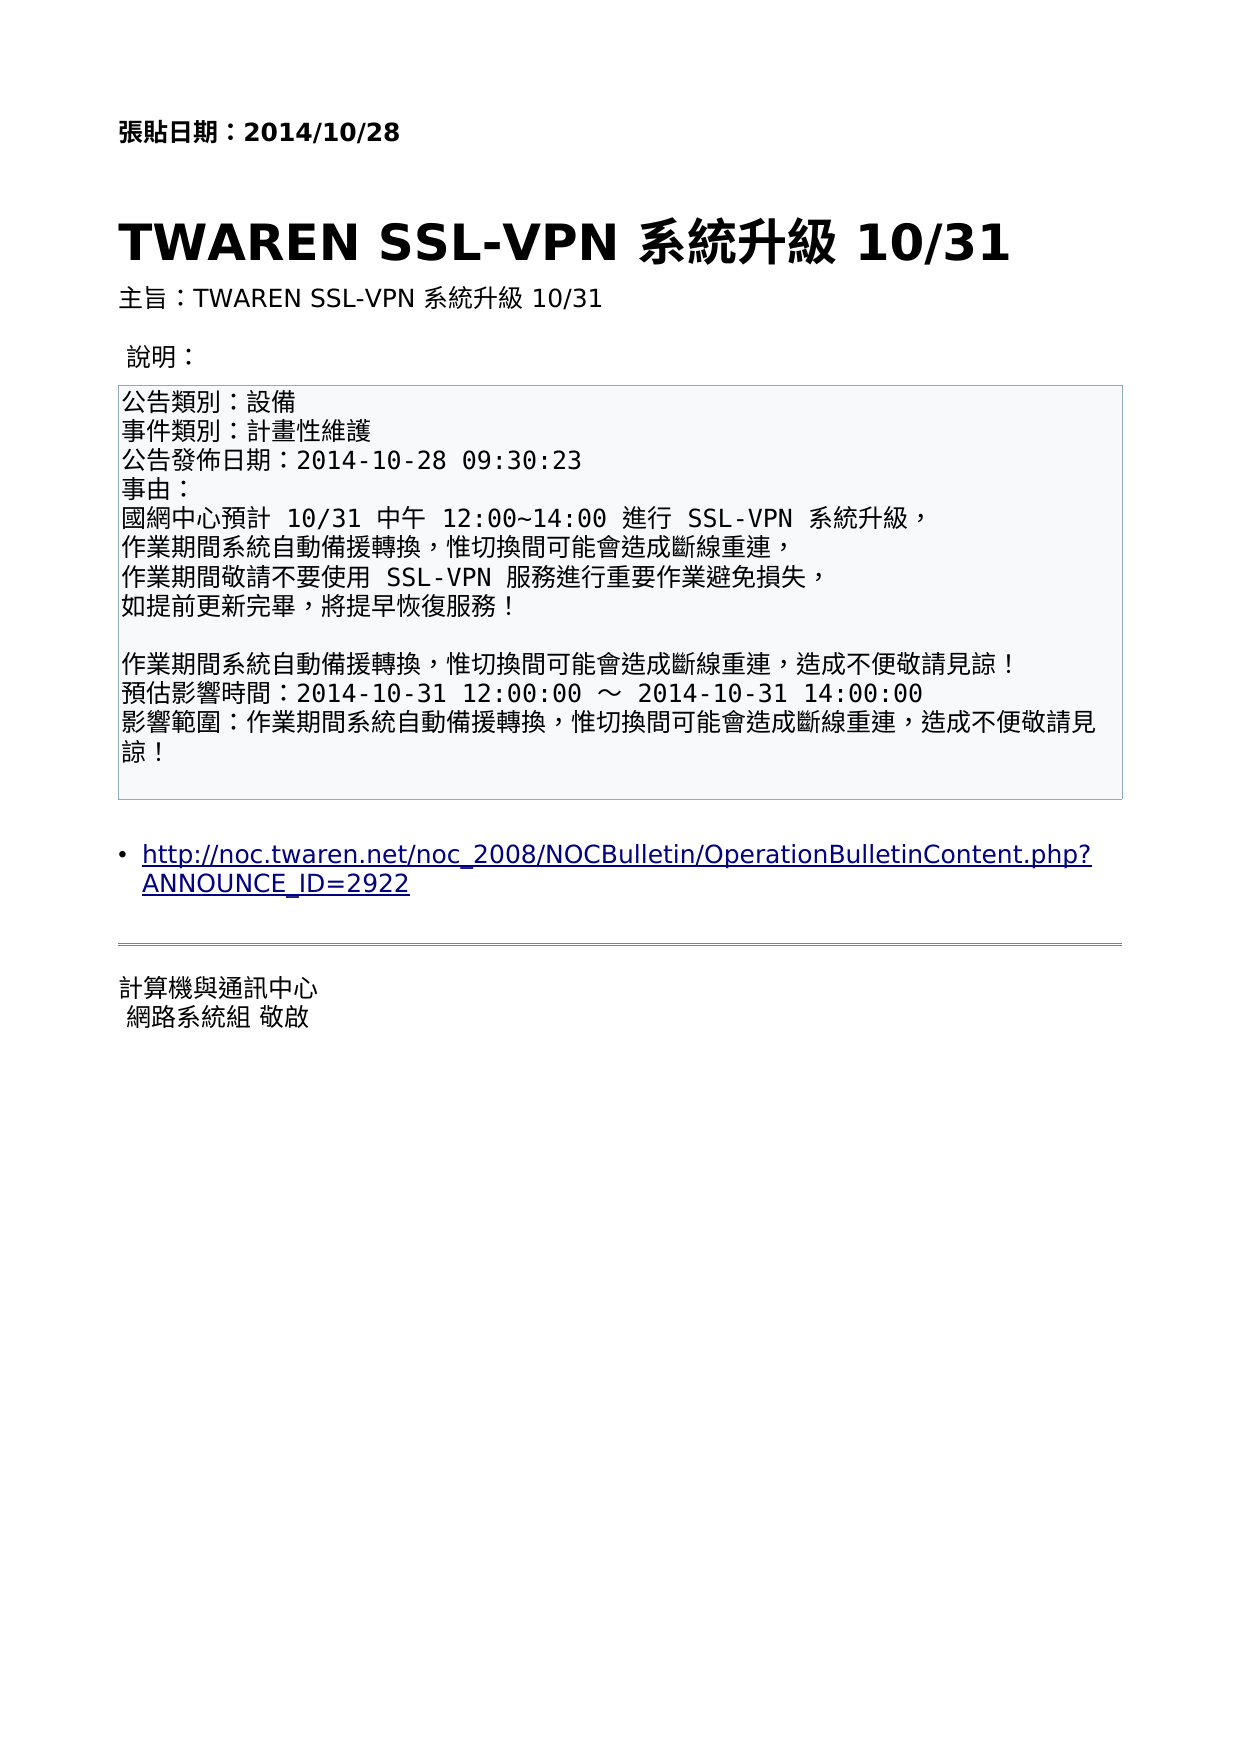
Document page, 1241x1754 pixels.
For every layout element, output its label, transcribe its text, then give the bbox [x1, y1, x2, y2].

text 張貼日期：2014/10/28 [118, 118, 1122, 176]
subtitle TWAREN SSL-VPN 系統升級 10/31 [118, 214, 1122, 272]
text 計算機與通訊中心 網路系統組 敬啟 [118, 974, 1122, 1033]
text 主旨：TWAREN SSL-VPN 系統升級 10/31 說明： [118, 285, 1122, 372]
list http://noc.twaren.net/noc_2008/NOCBulletin/OperationBulletinContent.php?ANNOUNCE_ID=2922 [118, 840, 1122, 899]
text 公告類別：設備 事件類別：計畫性維護 公告發佈日期：2014-10-28 09:30:23 事由： 國網中心預計 10/31 中午 12:00~14:00 進行 SSL-VPN 系統升級， 作業期間系統自動備援轉換，惟切換間可能會造成斷線重連， 作業期間敬請不要使用 SSL-VPN 服務進行重要作業避免損失， 如提前更新完畢，將提早恢復服務！ 作業期間系統自動備援轉換，惟切換間可能會造成斷線重連，造成不便敬請見諒！ 預估影響時間：2014-10-31 12:00:00 ～ 2014-10-31 14:00:00 影響範圍：作業期間系統自動備援轉換，惟切換間可能會造成斷線重連，造成不便敬請見諒！ [119, 386, 1122, 799]
